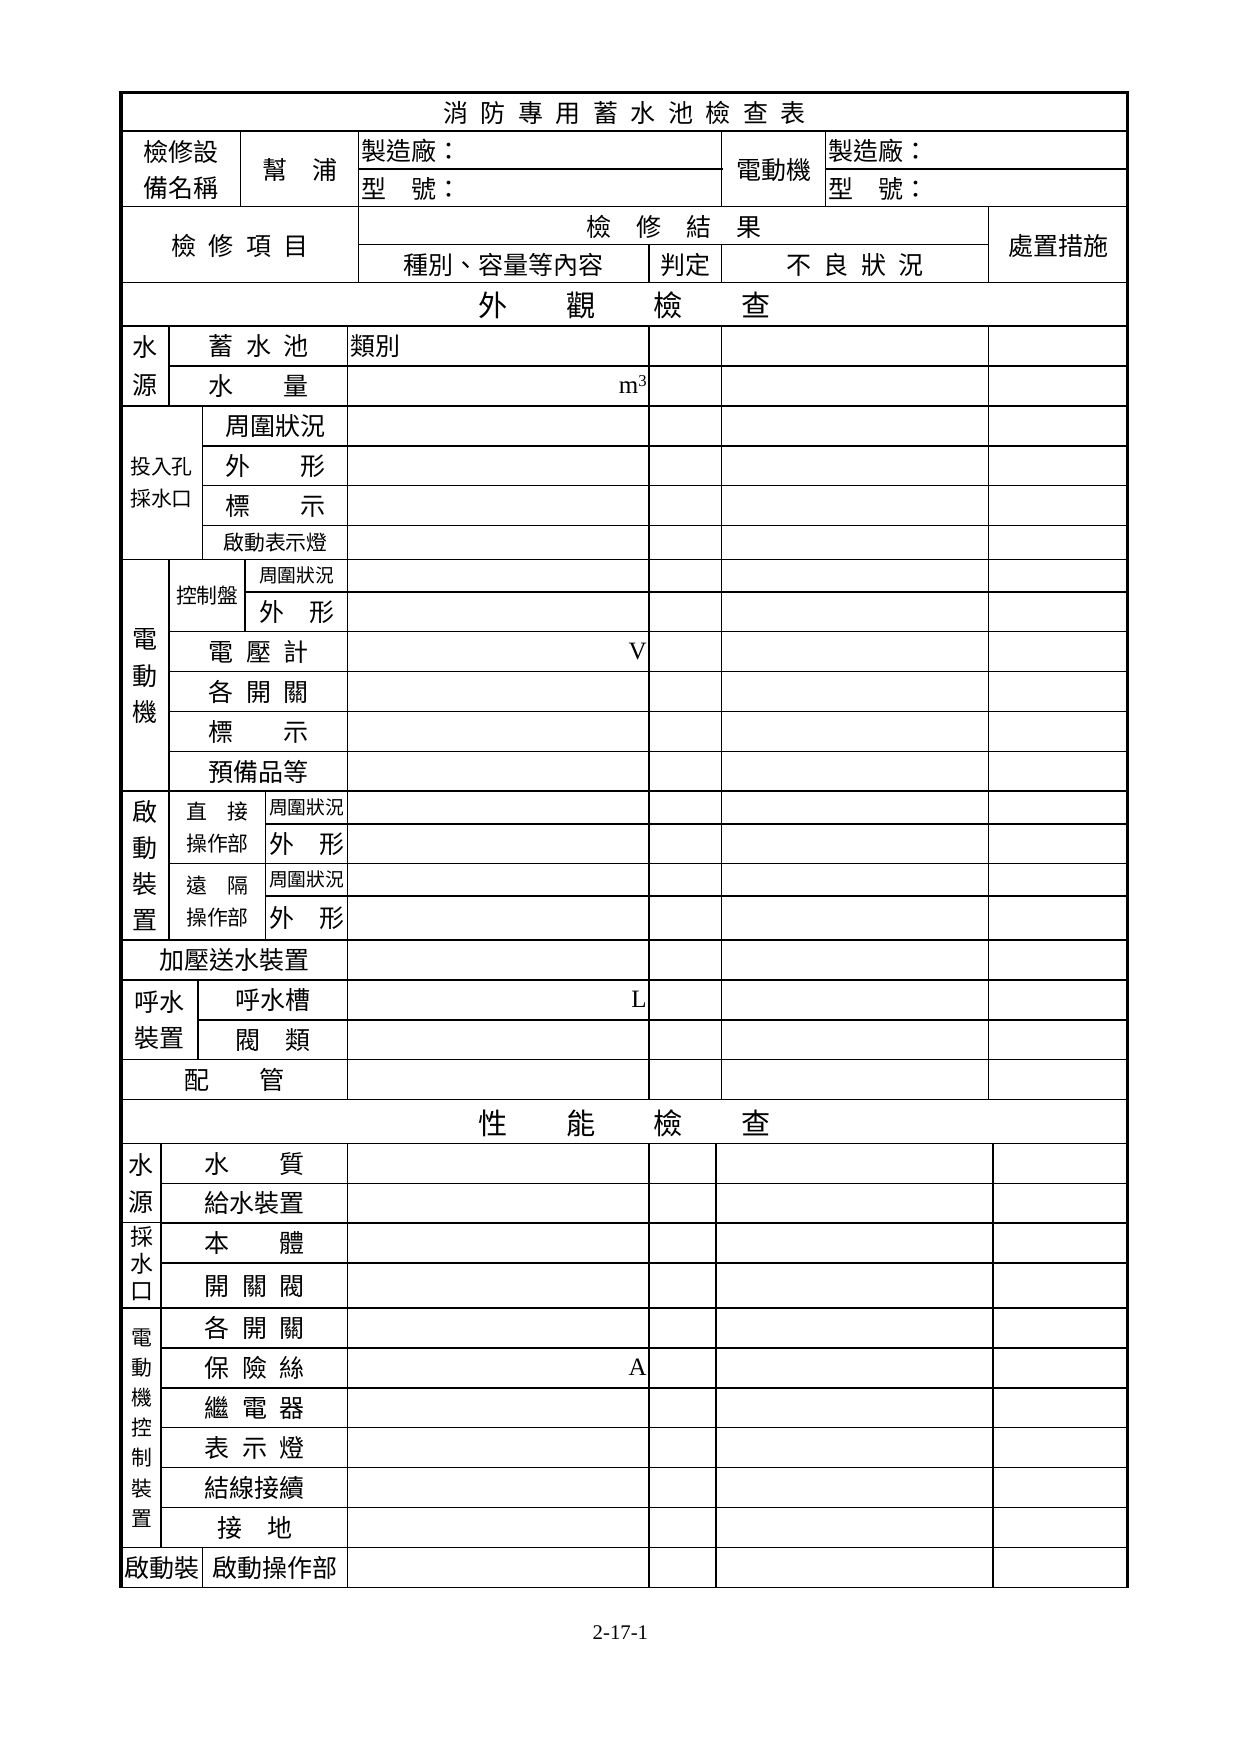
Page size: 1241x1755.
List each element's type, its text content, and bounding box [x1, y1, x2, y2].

table_cell 外 形 [266, 825, 347, 863]
table_cell [717, 1264, 992, 1307]
table_cell 開 關 閥 [162, 1264, 347, 1307]
table_cell 水源 [123, 1144, 160, 1222]
table_cell [650, 1468, 715, 1507]
table_cell [650, 1508, 715, 1547]
table_cell 保 險 絲 [162, 1349, 347, 1387]
table_cell 電動機 [123, 560, 168, 790]
table_cell [994, 1508, 1126, 1547]
table_cell 水 源 [123, 327, 168, 405]
table_cell [717, 1508, 992, 1547]
table_cell [650, 712, 721, 751]
table_cell [348, 560, 648, 591]
table_cell [650, 864, 721, 895]
table_cell [650, 407, 721, 445]
table_cell [722, 367, 988, 405]
table_cell [994, 1184, 1126, 1222]
table_cell [994, 1144, 1126, 1182]
table_cell [650, 560, 721, 591]
table_cell [348, 864, 648, 895]
table_cell [717, 1468, 992, 1507]
table_cell [348, 1060, 648, 1099]
table_cell 電動機控制裝置 [123, 1309, 160, 1547]
table_cell [722, 1060, 988, 1099]
table_cell 控制盤 [170, 560, 244, 631]
table_cell [722, 407, 988, 445]
table_cell [989, 486, 1126, 525]
table_cell 周圍狀況 [266, 792, 347, 823]
table_cell 不 良 狀 況 [722, 245, 988, 281]
table_cell 標 示 [170, 712, 347, 751]
table_cell 周圍狀況 [266, 864, 347, 895]
table_cell [348, 752, 648, 790]
table_cell [989, 367, 1126, 405]
table_cell [650, 941, 721, 979]
table_cell [722, 1021, 988, 1059]
table_cell [348, 486, 648, 525]
table_cell 性 能 檢 查 [123, 1100, 1126, 1142]
table_cell [650, 1389, 715, 1427]
table_cell 呼水裝置 [123, 981, 197, 1059]
table_cell [717, 1548, 992, 1586]
table_cell [348, 1144, 648, 1182]
table_cell [348, 672, 648, 711]
table_cell 水 量 [170, 367, 347, 405]
table_cell [989, 792, 1126, 823]
table_cell 外 形 [203, 447, 347, 485]
table_cell [989, 1060, 1126, 1099]
table_cell [348, 1548, 648, 1586]
table_cell [989, 897, 1126, 939]
table_cell 標 示 [203, 486, 347, 525]
table_cell [348, 897, 648, 939]
table_cell [650, 981, 721, 1019]
table_cell 幫 浦 [241, 132, 358, 206]
table_cell [994, 1389, 1126, 1427]
table_cell [650, 752, 721, 790]
table_cell [722, 560, 988, 591]
table_cell [722, 526, 988, 558]
table_cell [717, 1389, 992, 1427]
table_cell [650, 897, 721, 939]
table_cell [348, 1428, 648, 1467]
table_cell [722, 712, 988, 751]
table_cell [989, 672, 1126, 711]
table_cell 電 壓 計 [170, 632, 347, 671]
table_cell [989, 593, 1126, 631]
table_cell [989, 327, 1126, 365]
table_cell [348, 1468, 648, 1507]
table_cell [348, 1184, 648, 1222]
table_cell [650, 1264, 715, 1307]
table_cell 結線接續 [162, 1468, 347, 1507]
table_cell [348, 407, 648, 445]
table_cell [650, 1060, 721, 1099]
table_cell [650, 1428, 715, 1467]
table_cell L [348, 981, 648, 1019]
table_cell [348, 825, 648, 863]
table_cell [722, 752, 988, 790]
table_cell [348, 1309, 648, 1347]
table_cell [989, 526, 1126, 558]
table_cell 製造廠： [826, 132, 1126, 168]
table_cell 判定 [650, 245, 721, 281]
table_cell [717, 1349, 992, 1387]
table_cell 繼 電 器 [162, 1389, 347, 1427]
table_cell [650, 1144, 715, 1182]
table_cell [989, 1021, 1126, 1059]
table_cell [348, 447, 648, 485]
table_cell [994, 1468, 1126, 1507]
table_cell 檢 修 結 果 [359, 207, 988, 243]
table_cell 呼水槽 [199, 981, 347, 1019]
table_cell [650, 1548, 715, 1586]
table_cell [717, 1144, 992, 1182]
table_cell [722, 941, 988, 979]
table_cell [348, 593, 648, 631]
table_cell [717, 1428, 992, 1467]
table_cell [722, 327, 988, 365]
table_cell 啟動操作部 [203, 1548, 347, 1586]
table_cell [722, 864, 988, 895]
table_cell [717, 1224, 992, 1262]
table_cell [989, 825, 1126, 863]
table_cell [650, 792, 721, 823]
table_cell [348, 1224, 648, 1262]
table_cell 水 質 [162, 1144, 347, 1182]
table_cell 電動機 [722, 132, 825, 206]
table_cell 接 地 [162, 1508, 347, 1547]
table_cell [650, 447, 721, 485]
table_cell [650, 825, 721, 863]
table_cell 型 號： [359, 170, 721, 206]
table_cell [722, 825, 988, 863]
table_cell [348, 1021, 648, 1059]
table_cell [994, 1264, 1126, 1307]
table_cell [717, 1309, 992, 1347]
table_cell [650, 526, 721, 558]
table_cell 預備品等 [170, 752, 347, 790]
table_cell 外 觀 檢 查 [123, 283, 1126, 325]
table_cell [717, 1184, 992, 1222]
table_cell 類別 [348, 327, 648, 365]
table_cell [722, 593, 988, 631]
table_cell [994, 1548, 1126, 1586]
table_cell [989, 407, 1126, 445]
table_cell [650, 1309, 715, 1347]
table_cell [989, 941, 1126, 979]
table_cell [348, 526, 648, 558]
table_cell 啟動裝置 [123, 792, 168, 939]
table_cell 直 接 操作部 [170, 792, 265, 863]
table_cell 啟動表示燈 [203, 526, 347, 558]
table_cell [650, 593, 721, 631]
table_cell [348, 712, 648, 751]
table_cell [348, 1264, 648, 1307]
table_cell 外 形 [246, 593, 347, 631]
table_cell [722, 632, 988, 671]
table_cell [989, 752, 1126, 790]
table_cell [989, 560, 1126, 591]
table_cell 閥 類 [199, 1021, 347, 1059]
table_cell [348, 792, 648, 823]
table_cell [994, 1349, 1126, 1387]
table_cell [994, 1224, 1126, 1262]
table_cell [650, 367, 721, 405]
table_cell [994, 1428, 1126, 1467]
table_cell [650, 1021, 721, 1059]
table_cell [348, 1389, 648, 1427]
table_cell 種別、容量等內容 [359, 245, 648, 281]
table_cell 遠 隔 操作部 [170, 864, 265, 939]
table_cell 處置措施 [989, 207, 1126, 281]
table_cell 製造廠： [359, 132, 721, 168]
table_cell [722, 792, 988, 823]
table_cell 各 開 關 [162, 1309, 347, 1347]
table_cell V [348, 632, 648, 671]
table_cell [722, 981, 988, 1019]
table_cell [650, 1224, 715, 1262]
table_cell 檢修設 備名稱 [123, 132, 240, 206]
table_cell [989, 712, 1126, 751]
table_cell 蓄 水 池 [170, 327, 347, 365]
table_cell 採水口 [123, 1223, 160, 1307]
table_cell [348, 1508, 648, 1547]
table_cell [650, 327, 721, 365]
table_cell 投入孔 採水口 [123, 407, 202, 558]
table_cell [650, 486, 721, 525]
table_cell [722, 897, 988, 939]
table_cell 外 形 [266, 897, 347, 939]
table_cell 周圍狀況 [203, 407, 347, 445]
table_cell 表 示 燈 [162, 1428, 347, 1467]
table_cell 給水裝置 [162, 1184, 347, 1222]
table_cell [722, 486, 988, 525]
table_cell [989, 447, 1126, 485]
table_cell 型 號： [826, 170, 1126, 206]
table_cell [650, 1349, 715, 1387]
table_cell [650, 672, 721, 711]
table_cell m3 [348, 367, 648, 405]
table_cell [650, 1184, 715, 1222]
table_cell 各 開 關 [170, 672, 347, 711]
table_cell [650, 632, 721, 671]
table_cell [722, 672, 988, 711]
table_cell 檢 修 項 目 [123, 207, 358, 281]
table_cell [989, 981, 1126, 1019]
table_cell A [348, 1349, 648, 1387]
table_cell [994, 1309, 1126, 1347]
table_header 消 防 專 用 蓄 水 池 檢 查 表 [123, 94, 1126, 130]
table_cell 本 體 [162, 1224, 347, 1262]
table_cell [989, 632, 1126, 671]
table_cell 配 管 [123, 1060, 347, 1099]
table_cell 周圍狀況 [246, 560, 347, 591]
table_cell 加壓送水裝置 [123, 941, 347, 979]
table_cell [989, 864, 1126, 895]
table_cell [348, 941, 648, 979]
table_cell [722, 447, 988, 485]
table_cell 啟動裝 [123, 1548, 202, 1586]
